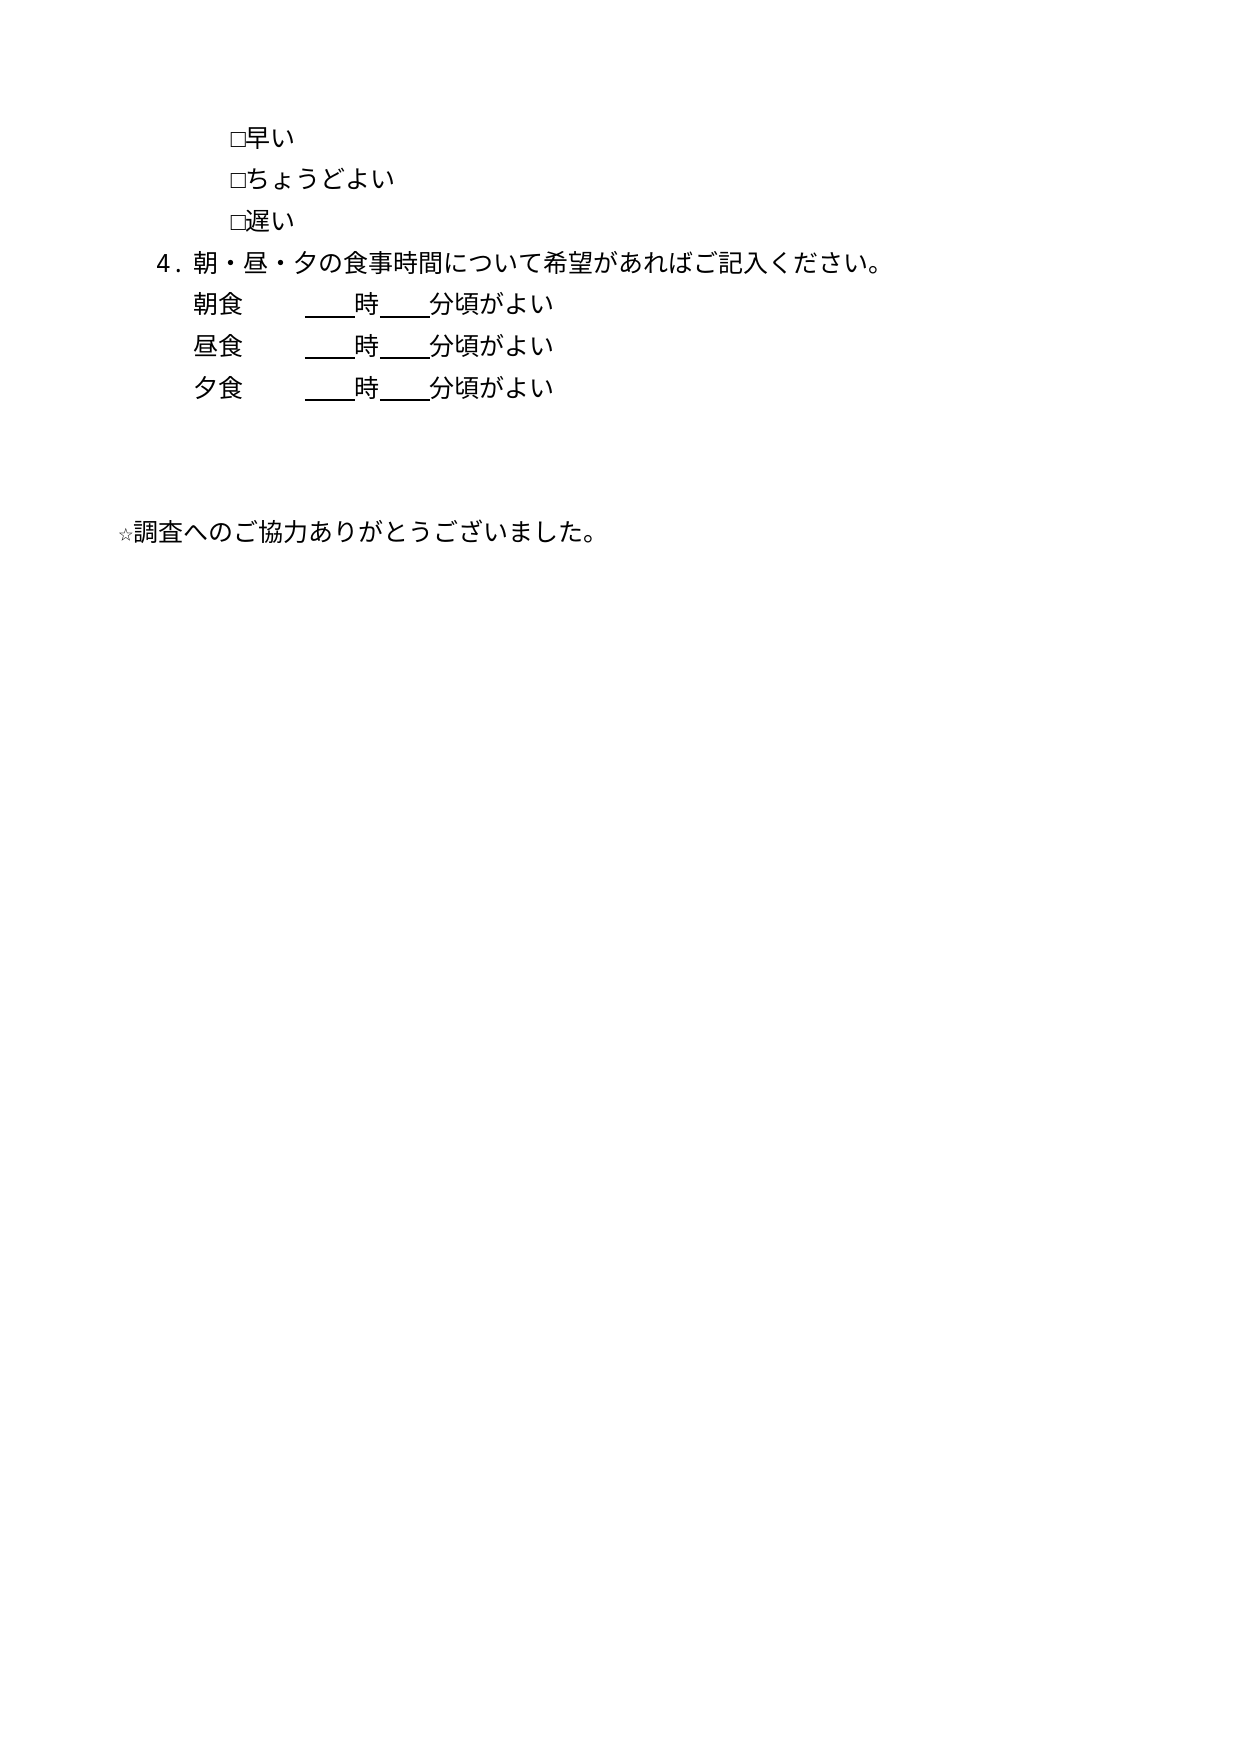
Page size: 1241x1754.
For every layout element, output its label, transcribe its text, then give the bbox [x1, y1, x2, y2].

list 昼食 時 分頃がよい [193, 326, 1122, 363]
list □早い [231, 118, 1122, 154]
list 朝食 時 分頃がよい [193, 285, 1122, 321]
list □ちょうどよい [231, 160, 1122, 196]
list 夕食 時 分頃がよい [193, 368, 1122, 404]
text ☆調査へのご協力ありがとうございました。 [118, 512, 1122, 548]
list 朝・昼・夕の食事時間について希望があればご記入ください。 [156, 243, 1122, 279]
list □遅い [231, 201, 1122, 238]
